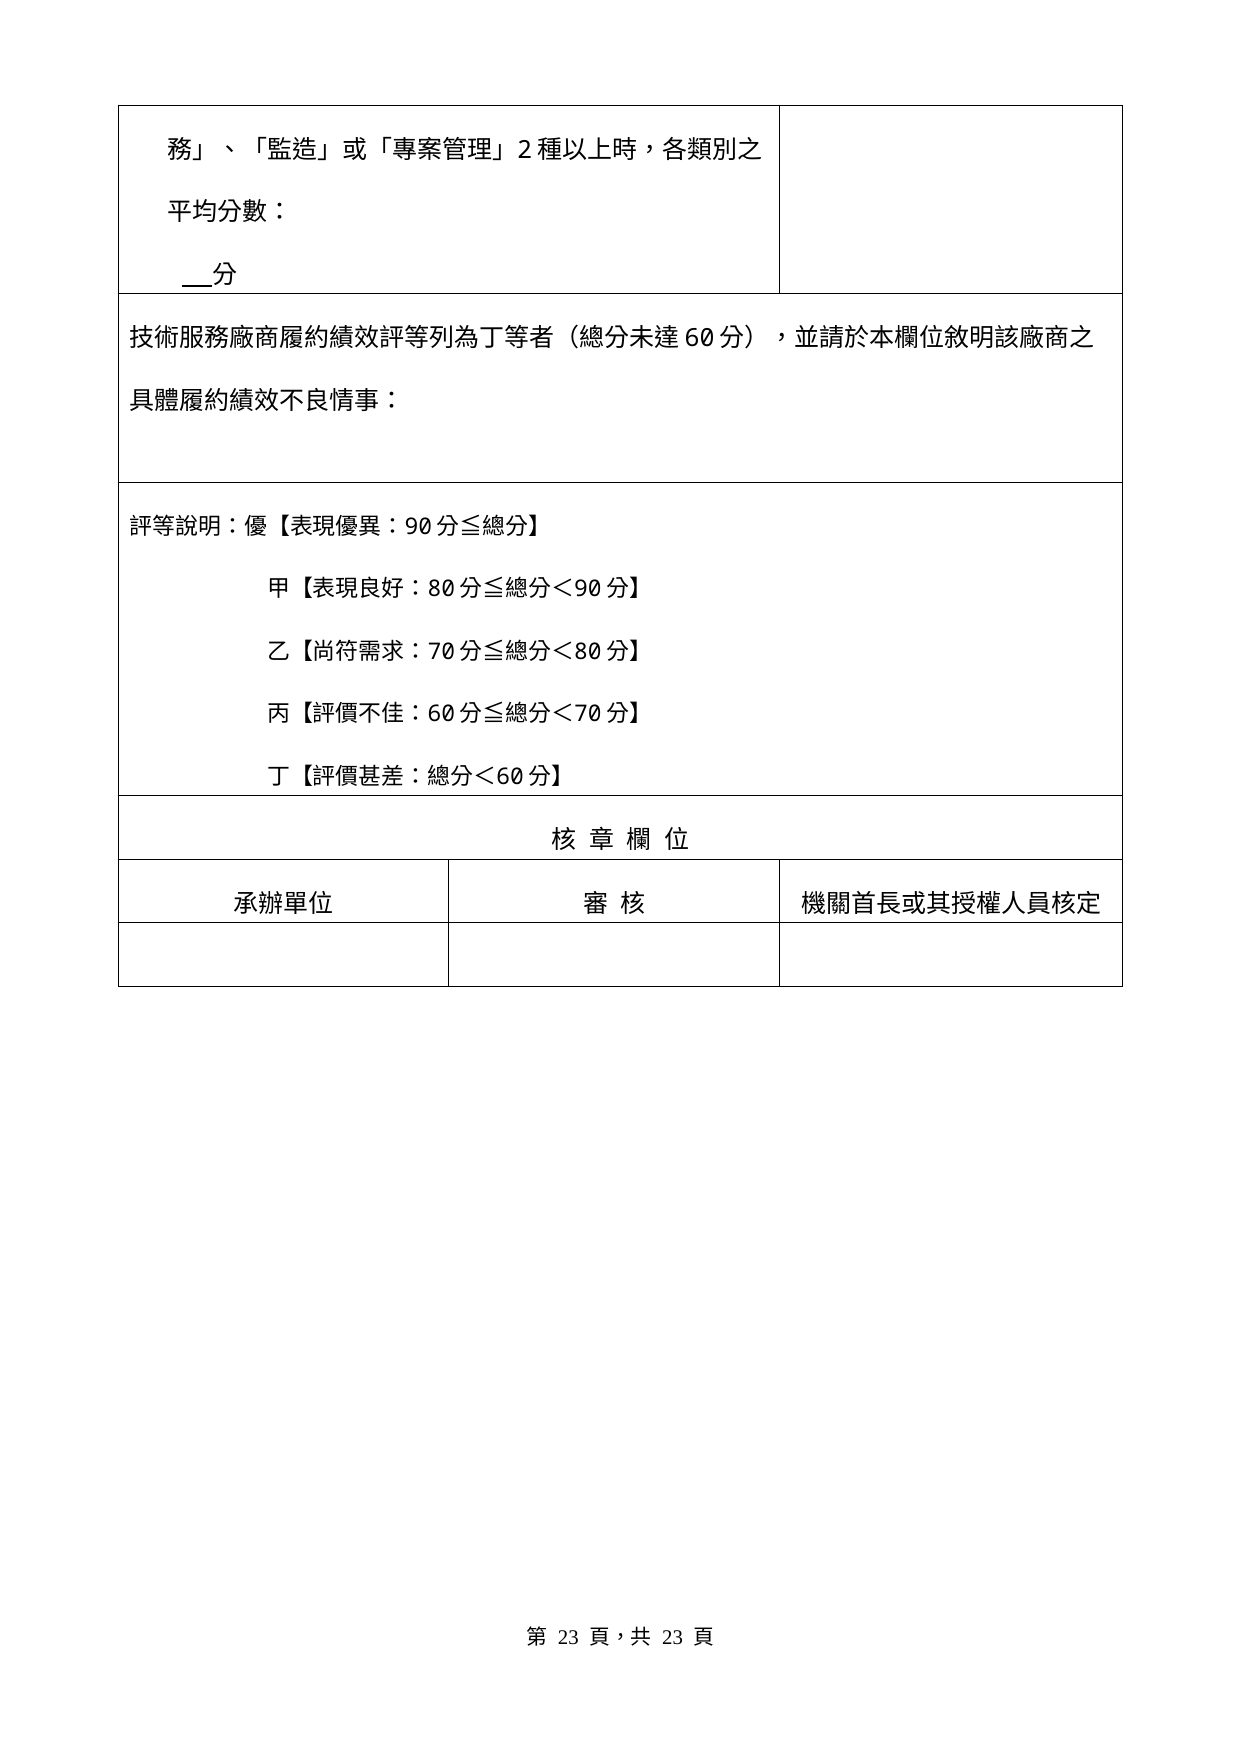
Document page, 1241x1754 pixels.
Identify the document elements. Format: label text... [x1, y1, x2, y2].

table_cell [780, 923, 1122, 986]
table_cell 機關首長或其授權人員核定 [780, 860, 1122, 922]
table_cell 審 核 [449, 860, 779, 922]
table_cell 務」、「監造」或「專案管理」2種以上時，各類別之平均分數： 分 [119, 106, 779, 293]
table_cell [449, 923, 779, 986]
table_cell 核 章 欄 位 [119, 796, 1122, 859]
table_cell 評等說明：優【表現優異：90分≦總分】 甲【表現良好：80分≦總分＜90分】 乙【尚符需求：70分≦總分＜80分】 丙【評價不佳：60分≦總分＜70分】 丁【評價甚差：總分＜60分】 [119, 483, 1122, 795]
table_cell [780, 106, 1122, 293]
table_cell [119, 923, 448, 986]
table_cell 技術服務廠商履約績效評等列為丁等者（總分未達60分），並請於本欄位敘明該廠商之具體履約績效不良情事： [119, 294, 1122, 482]
table_cell 承辦單位 [119, 860, 448, 922]
